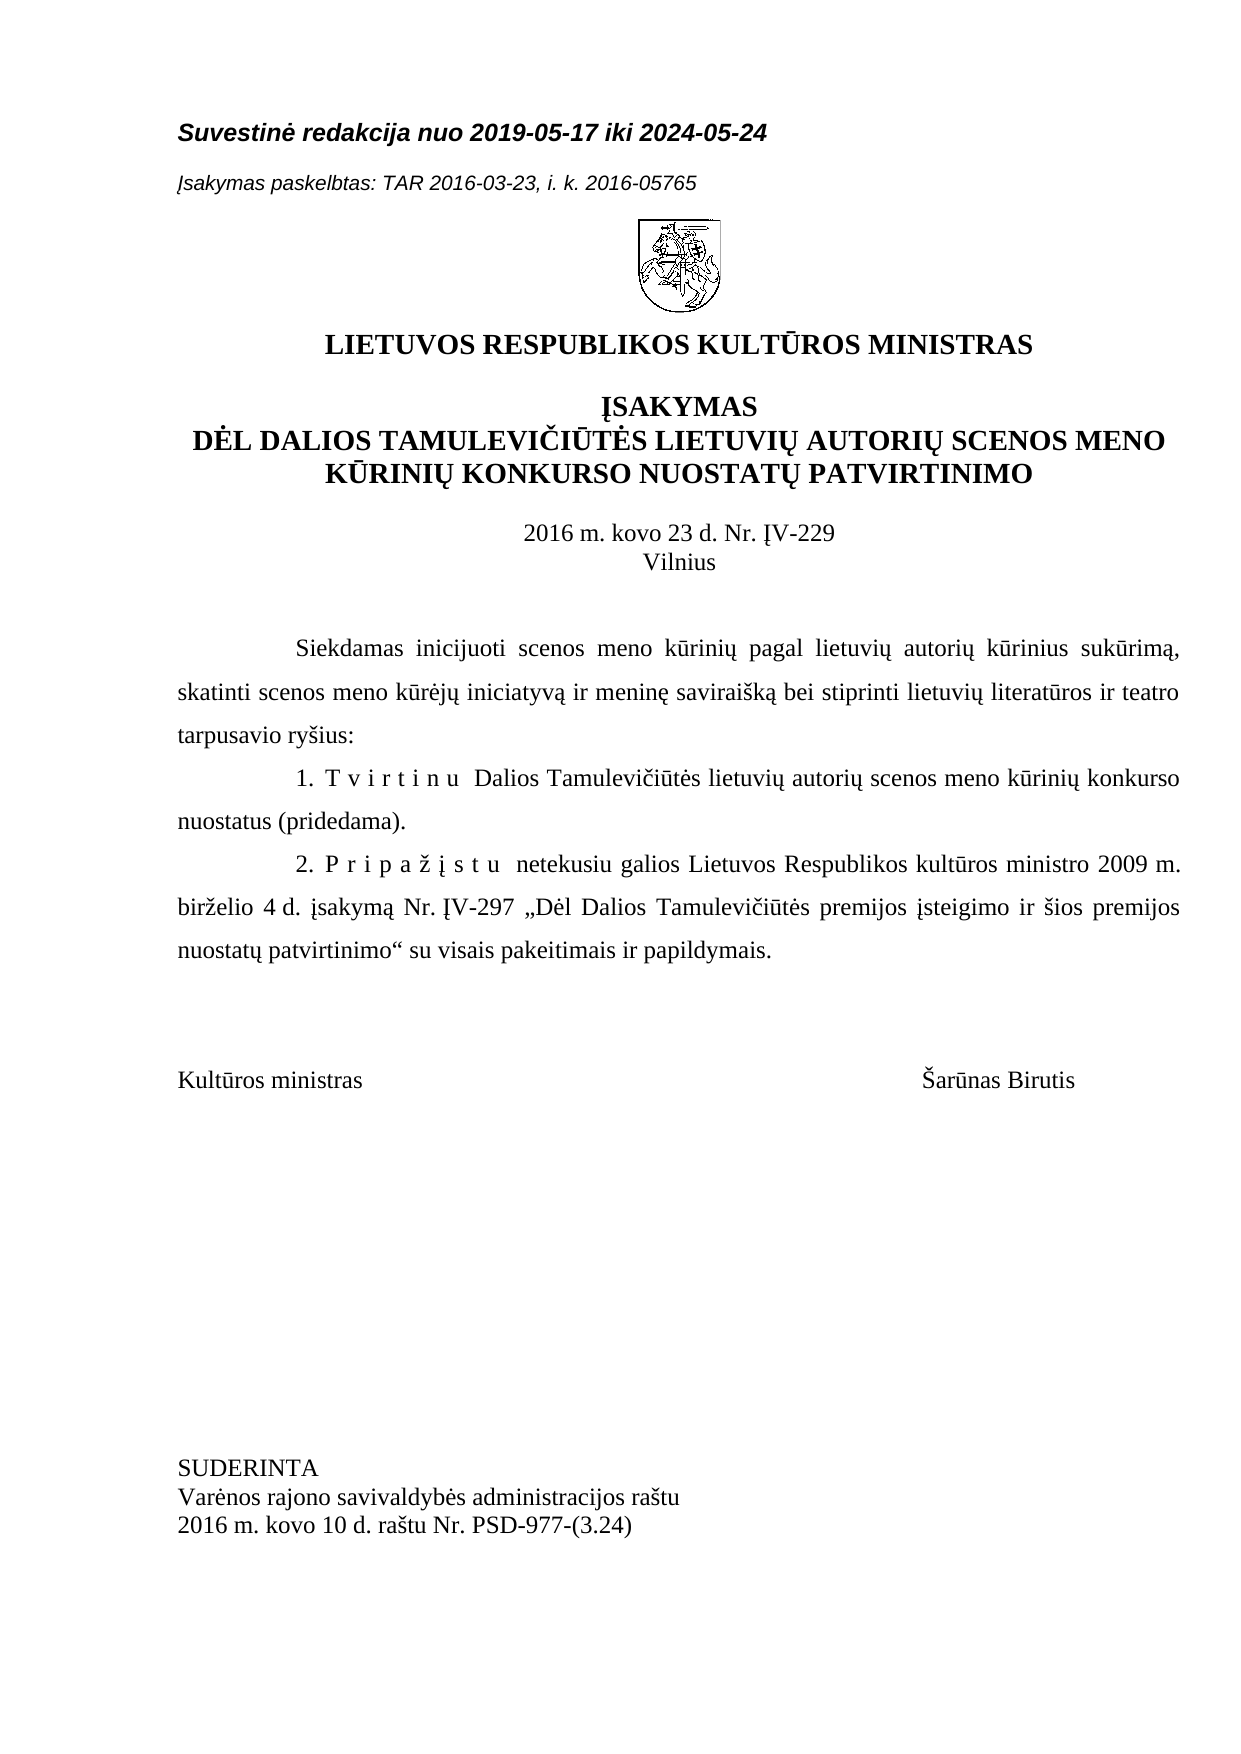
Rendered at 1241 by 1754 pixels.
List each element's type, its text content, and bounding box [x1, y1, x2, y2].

text Įsakymas paskelbtas: TAR 2016-03-23, i. k. 2016-05765 [177, 171, 1181, 195]
text Siekdamas inicijuoti scenos meno kūrinių pagal lietuvių autorių kūrinius sukūrimą, skatinti scenos meno kūrėjų iniciatyvą ir meninę saviraišką bei stiprinti lietuvių literatūros ir teatro tarpusavio ryšius: [177, 633, 1181, 748]
text Suvestinė redakcija nuo 2019-05-17 iki 2024-05-24 [177, 118, 1181, 147]
text Varėnos rajono savivaldybės administracijos raštu [177, 1482, 1181, 1510]
text ĮSAKYMAS [177, 389, 1181, 423]
text DĖL DALIOS TAMULEVIČIŪTĖS LIETUVIŲ AUTORIŲ SCENOS MENO KŪRINIŲ KONKURSO NUOSTATŲ PATVIRTINIMO [177, 423, 1181, 490]
text Kultūros ministras Šarūnas Birutis [177, 1065, 1181, 1093]
text 2016 m. kovo 23 d. Nr. ĮV-229 [177, 518, 1181, 547]
text LIETUVOS RESPUBLIKOS KULTŪROS MINISTRAS [177, 327, 1181, 360]
text 1. T v i r t i n u Dalios Tamulevičiūtės lietuvių autorių scenos meno kūrinių konkurso nuostatus (pridedama). [177, 763, 1181, 835]
text Vilnius [177, 547, 1181, 576]
text 2016 m. kovo 10 d. raštu Nr. PSD-977-(3.24) [177, 1510, 1181, 1539]
text 2. P r i p a ž į s t u netekusiu galios Lietuvos Respublikos kultūros ministro 2009 m. birželio 4 d. įsakymą Nr. ĮV-297 „Dėl Dalios Tamulevičiūtės premijos įsteigimo ir šios premijos nuostatų patvirtinimo“ su visais pakeitimais ir papildymais. [177, 849, 1181, 964]
text SUDERINTA [177, 1453, 1181, 1482]
